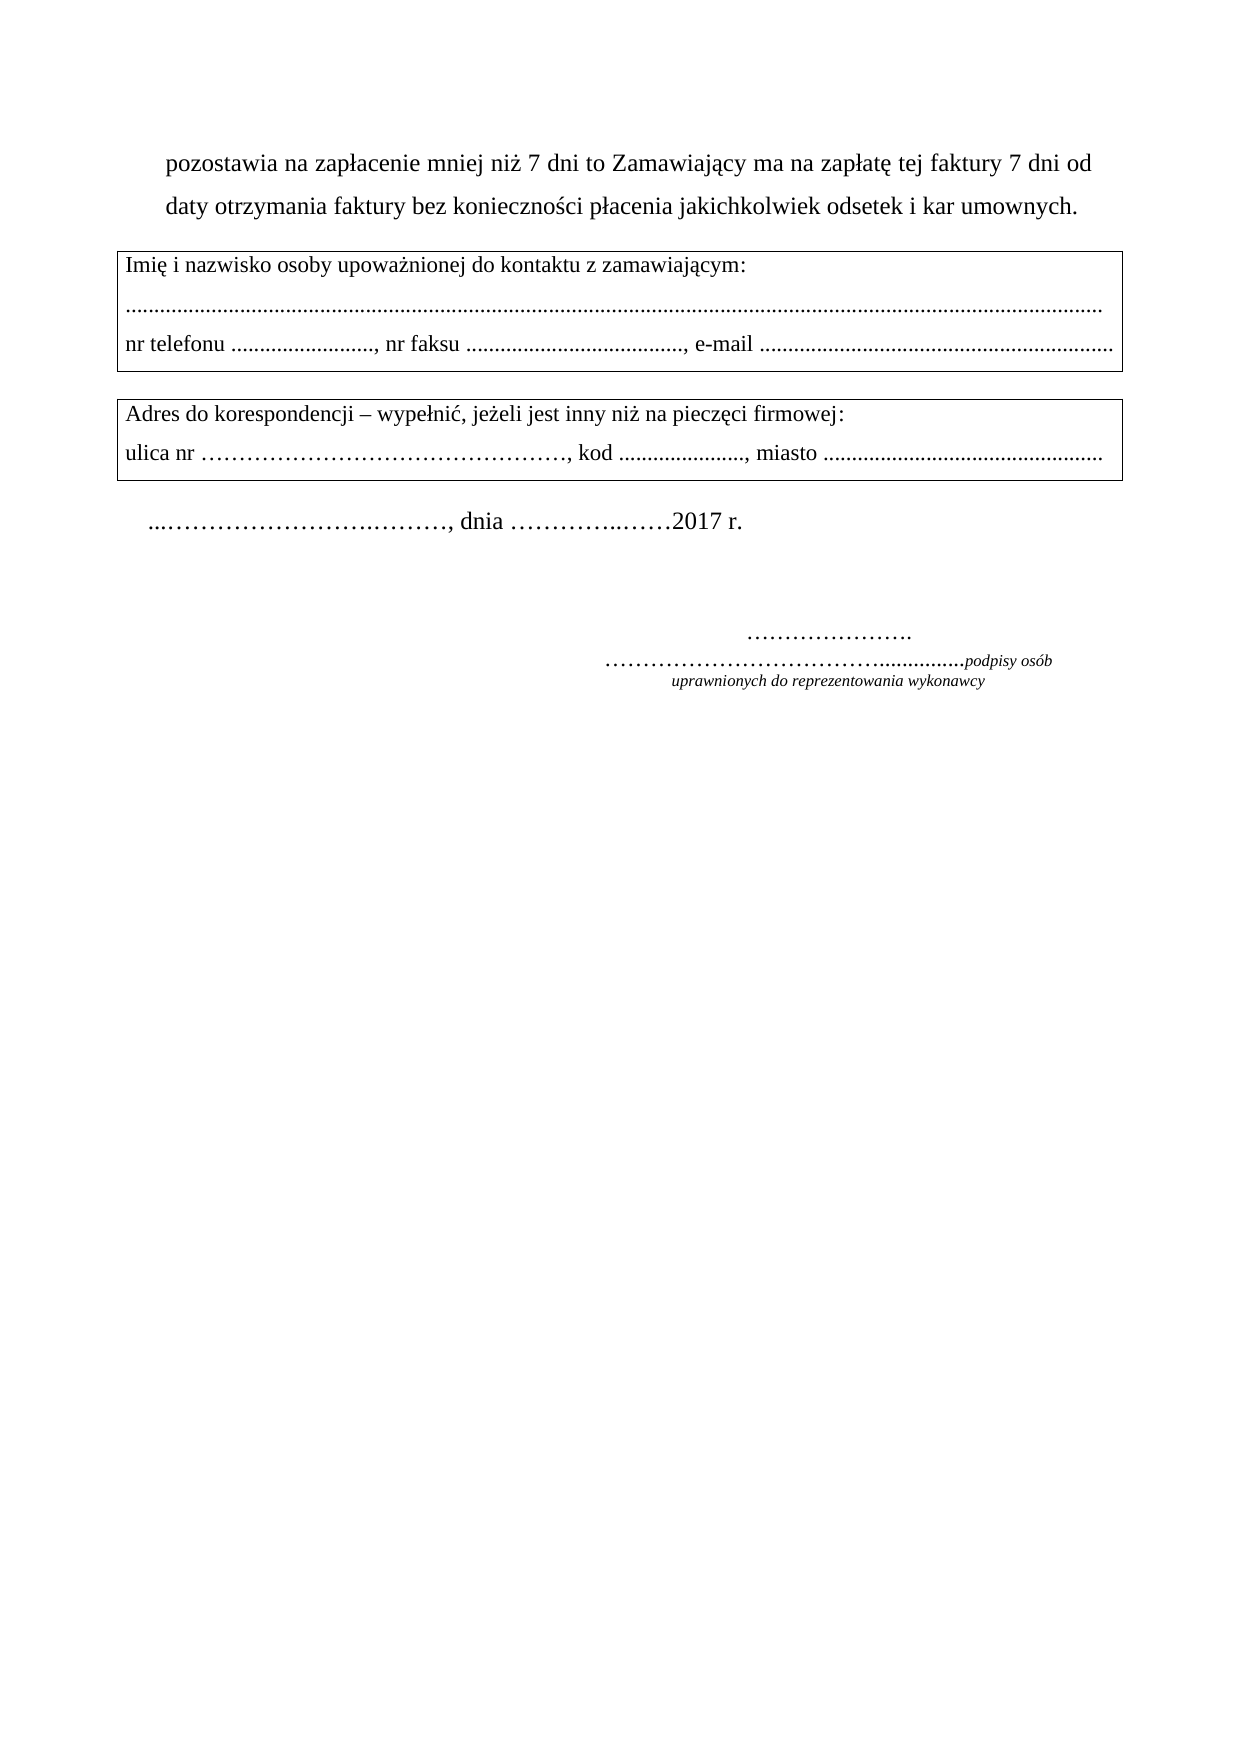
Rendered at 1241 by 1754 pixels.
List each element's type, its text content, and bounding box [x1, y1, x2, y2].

table_header Adres do korespondencji – wypełnić, jeżeli jest inny niż na pieczęci firmowej: ulica nr …………………………………………, kod ......................, miasto ................................................. [118, 400, 1122, 480]
text ………………….………………………………...............podpisy osób uprawnionych do reprezentowania wykonawcy [565, 618, 1093, 690]
text ...…………………….………, dnia …………..……2017 r. [148, 506, 1093, 534]
table_header Imię i nazwisko osoby upoważnionej do kontaktu z zamawiającym: ........................................................................................................................................................................... nr telefonu ........................., nr faksu ......................................, e-mail .............................................................. [118, 252, 1122, 371]
list pozostawia na zapłacenie mniej niż 7 dni to Zamawiający ma na zapłatę tej faktury 7 dni od daty otrzymania faktury bez konieczności płacenia jakichkolwiek odsetek i kar umownych. [148, 148, 1093, 219]
